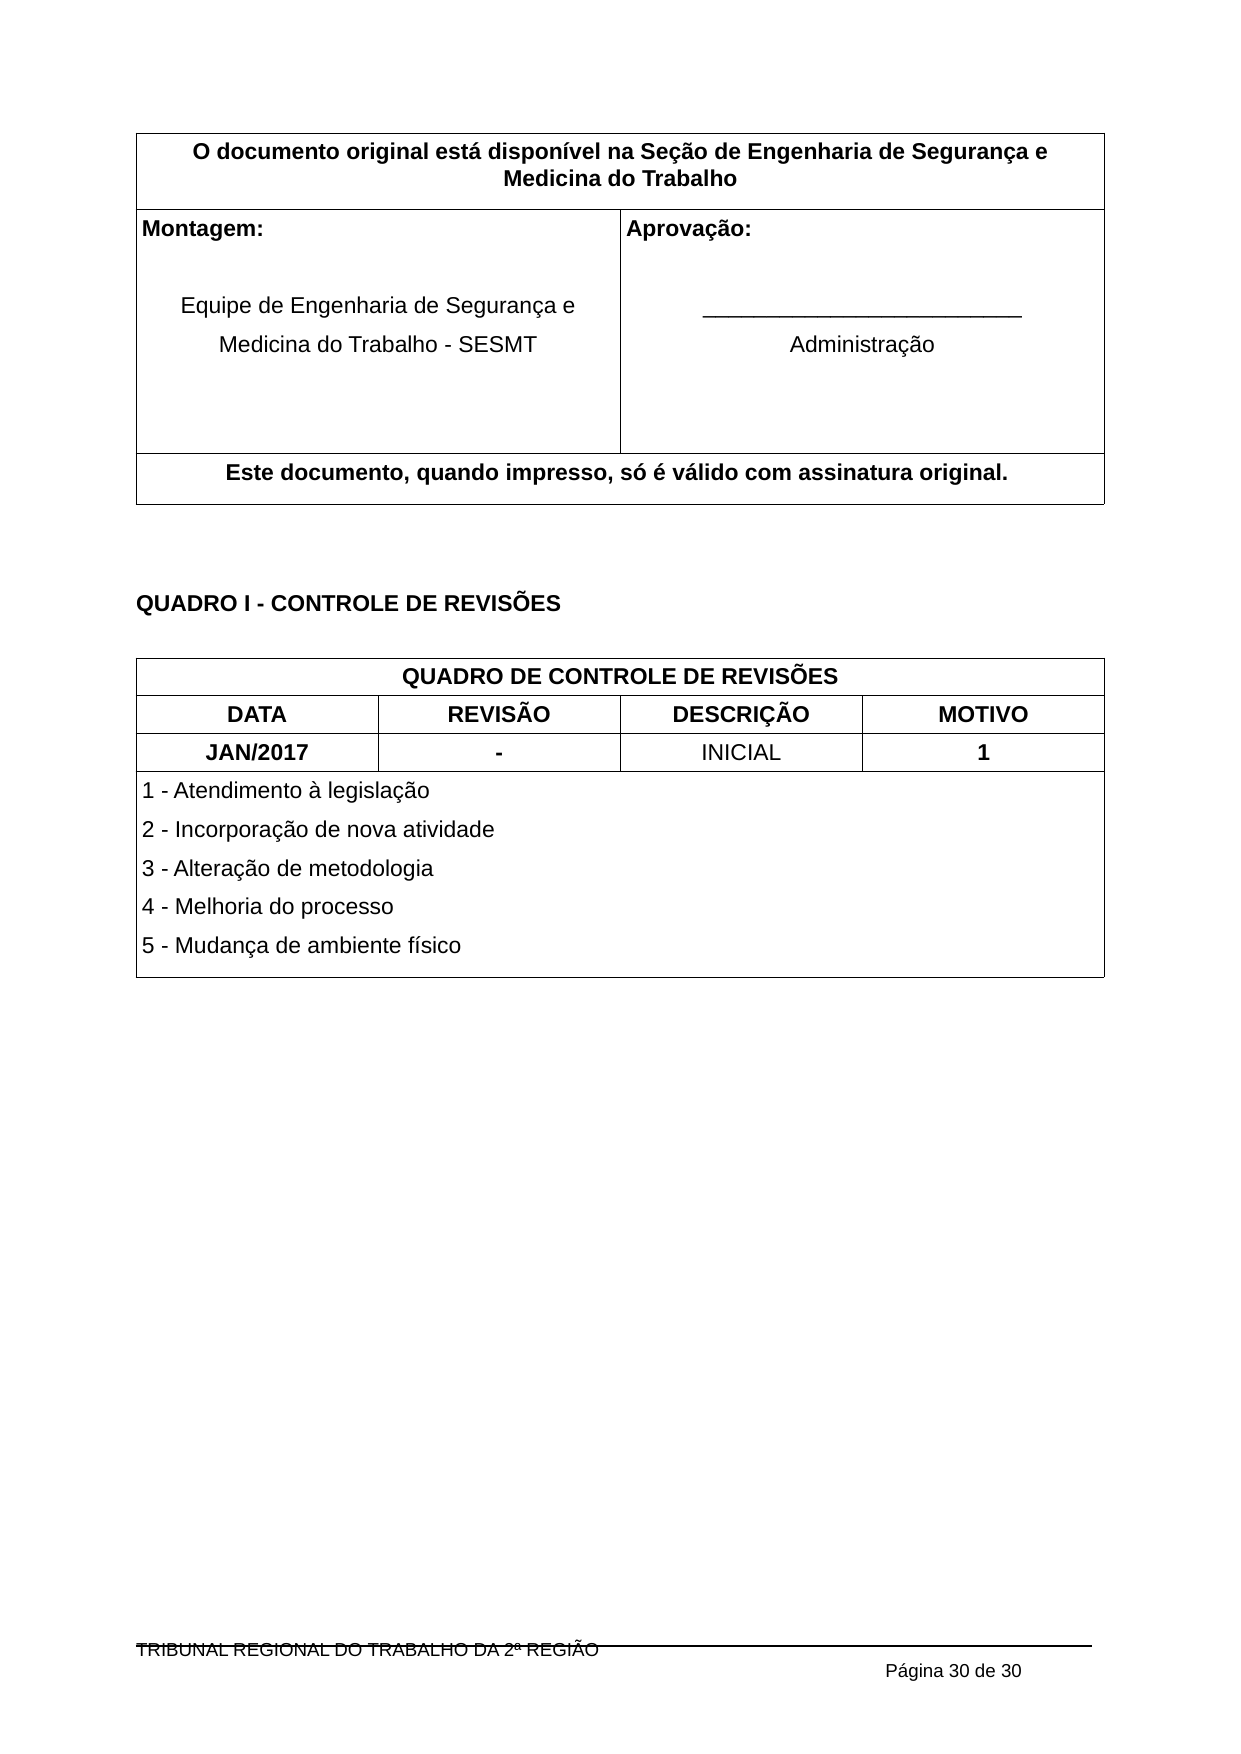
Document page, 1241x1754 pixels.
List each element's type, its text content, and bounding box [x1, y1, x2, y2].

table_header O documento original está disponível na Seção de Engenharia de Segurança e Medicina do Trabalho [137, 134, 1104, 209]
table_header QUADRO DE CONTROLE DE REVISÕES [137, 659, 1104, 695]
table_cell DATA [137, 696, 378, 733]
table_cell Aprovação: _________________________ Administração [621, 210, 1104, 453]
table_cell DESCRIÇÃO [621, 696, 862, 733]
table_header 1 - Atendimento à legislação 2 - Incorporação de nova atividade 3 - Alteração de metodologia 4 - Melhoria do processo 5 - Mudança de ambiente físico [137, 772, 1104, 977]
table_cell MOTIVO [863, 696, 1104, 733]
table_cell INICIAL [621, 734, 862, 771]
table_cell REVISÃO [379, 696, 620, 733]
text QUADRO I - CONTROLE DE REVISÕES [136, 590, 1104, 616]
table_cell Este documento, quando impresso, só é válido com assinatura original. [137, 454, 1104, 503]
table_cell JAN/2017 [137, 734, 378, 771]
table_cell 1 [863, 734, 1104, 771]
table_cell - [379, 734, 620, 771]
table_cell Montagem: Equipe de Engenharia de Segurança e Medicina do Trabalho - SESMT [137, 210, 620, 453]
